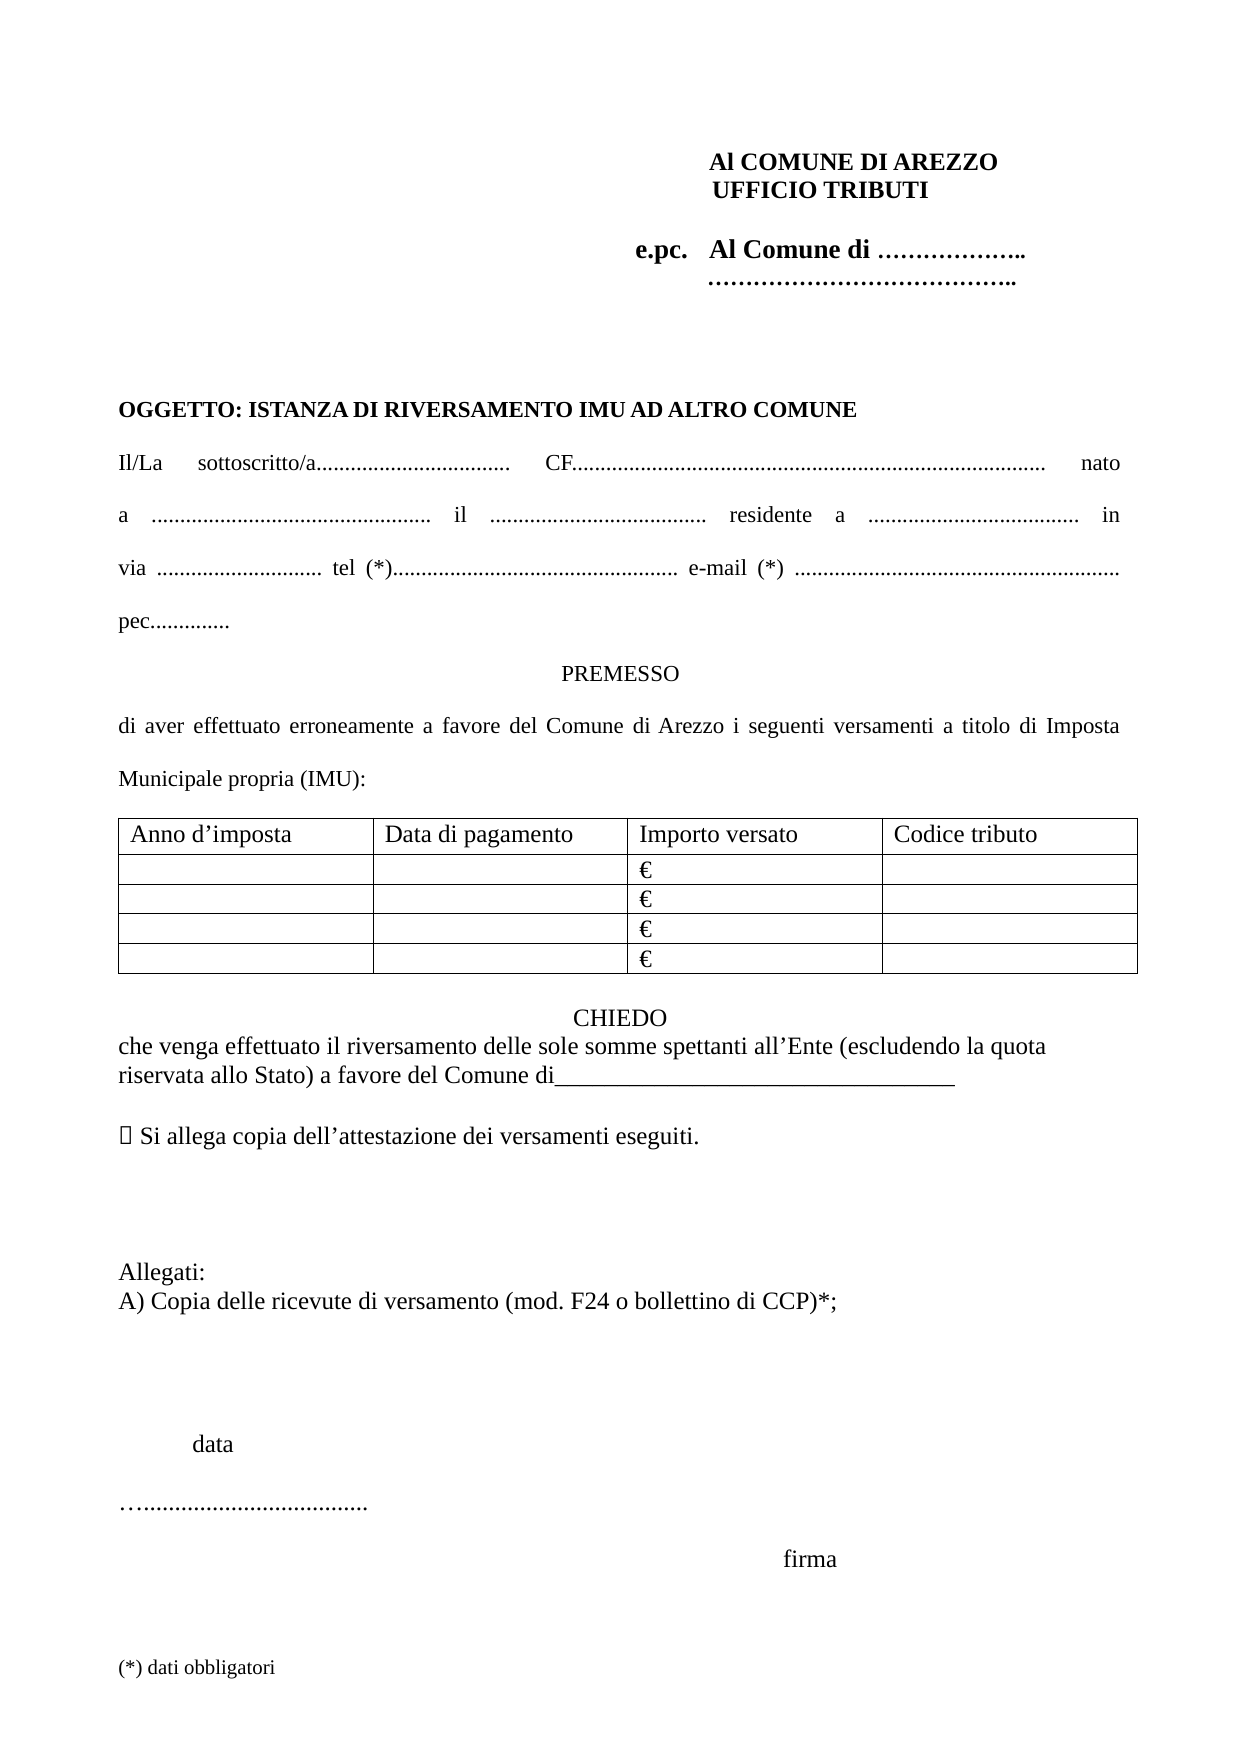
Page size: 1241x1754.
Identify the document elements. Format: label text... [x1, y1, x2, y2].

table_cell € [628, 855, 882, 883]
table_cell [883, 944, 1137, 973]
text Allegati: [118, 1257, 1122, 1286]
table_cell [374, 885, 627, 913]
text  Si allega copia dell’attestazione dei versamenti eseguiti. [118, 1118, 1122, 1152]
text Al COMUNE DI AREZZO [118, 147, 1122, 176]
table_cell [119, 944, 373, 973]
text A) Copia delle ricevute di versamento (mod. F24 o bollettino di CCP)*; [118, 1286, 1122, 1314]
table_header Data di pagamento [374, 819, 627, 854]
table_cell € [628, 944, 882, 973]
text che venga effettuato il riversamento delle sole somme spettanti all’Ente (escludendo la quota riservata allo Stato) a favore del Comune di________________________________ [118, 1031, 1122, 1089]
text CHIEDO [118, 1003, 1122, 1031]
text OGGETTO: ISTANZA DI RIVERSAMENTO IMU AD ALTRO COMUNE [118, 396, 1122, 422]
table_cell € [628, 914, 882, 943]
text PREMESSO [118, 659, 1122, 686]
table_cell [883, 914, 1137, 943]
table_header Anno d’imposta [119, 819, 373, 854]
table_cell [374, 855, 627, 883]
text di aver effettuato erroneamente a favore del Comune di Arezzo i seguenti versamenti a titolo di Imposta Municipale propria (IMU): [118, 712, 1122, 791]
table_cell [119, 855, 373, 883]
table_cell [119, 914, 373, 943]
table_cell [374, 944, 627, 973]
text UFFICIO TRIBUTI [118, 176, 1122, 233]
table_header Importo versato [628, 819, 882, 854]
table_cell [883, 855, 1137, 883]
table_cell [119, 885, 373, 913]
table_cell [374, 914, 627, 943]
text firma [118, 1544, 1122, 1573]
table_header Codice tributo [883, 819, 1137, 854]
text data [118, 1429, 1122, 1458]
text e.pc. Al Comune di ……………….. [118, 233, 1122, 264]
table_cell € [628, 885, 882, 913]
table_cell [883, 885, 1137, 913]
text ….................................... [118, 1487, 1122, 1516]
text ………………………………….. [118, 264, 1122, 291]
text Il/La sottoscritto/a.................................. CF................................................................................... nato a ................................................. il ...................................... residente a ..................................... in via ............................. tel (*).................................................. e-mail (*) ......................................................... pec.............. [118, 449, 1122, 633]
